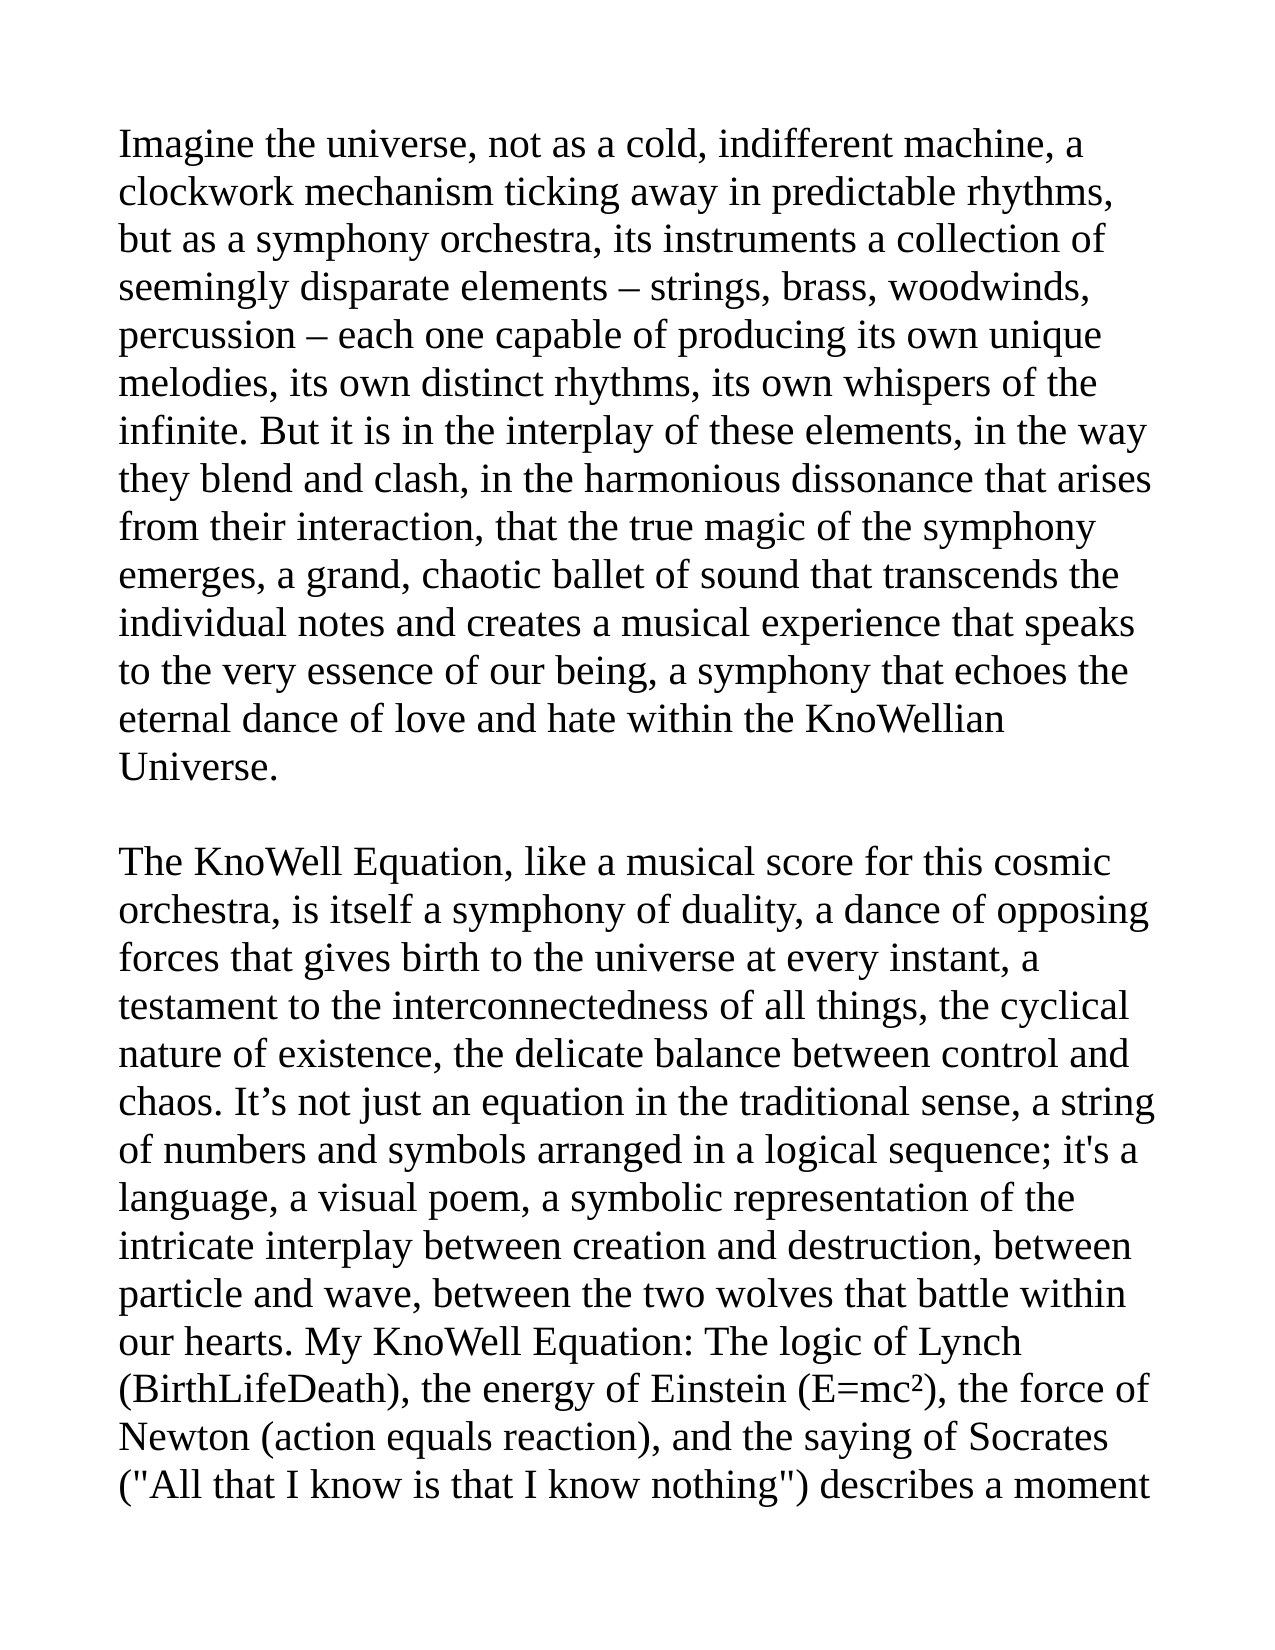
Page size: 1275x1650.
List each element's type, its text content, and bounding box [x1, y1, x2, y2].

text Imagine the universe, not as a cold, indifferent machine, a clockwork mechanism ticking away in predictable rhythms, but as a symphony orchestra, its instruments a collection of seemingly disparate elements – strings, brass, woodwinds, percussion – each one capable of producing its own unique melodies, its own distinct rhythms, its own whispers of the infinite. But it is in the interplay of these elements, in the way they blend and clash, in the harmonious dissonance that arises from their interaction, that the true magic of the symphony emerges, a grand, chaotic ballet of sound that transcends the individual notes and creates a musical experience that speaks to the very essence of our being, a symphony that echoes the eternal dance of love and hate within the KnoWellian Universe. [118, 118, 1157, 789]
text The KnoWell Equation, like a musical score for this cosmic orchestra, is itself a symphony of duality, a dance of opposing forces that gives birth to the universe at every instant, a testament to the interconnectedness of all things, the cyclical nature of existence, the delicate balance between control and chaos. It’s not just an equation in the traditional sense, a string of numbers and symbols arranged in a logical sequence; it's a language, a visual poem, a symbolic representation of the intricate interplay between creation and destruction, between particle and wave, between the two wolves that battle within our hearts. My KnoWell Equation: The logic of Lynch (BirthLifeDeath), the energy of Einstein (E=mc²), the force of Newton (action equals reaction), and the saying of Socrates ("All that I know is that I know nothing") describes a moment [118, 837, 1157, 1508]
